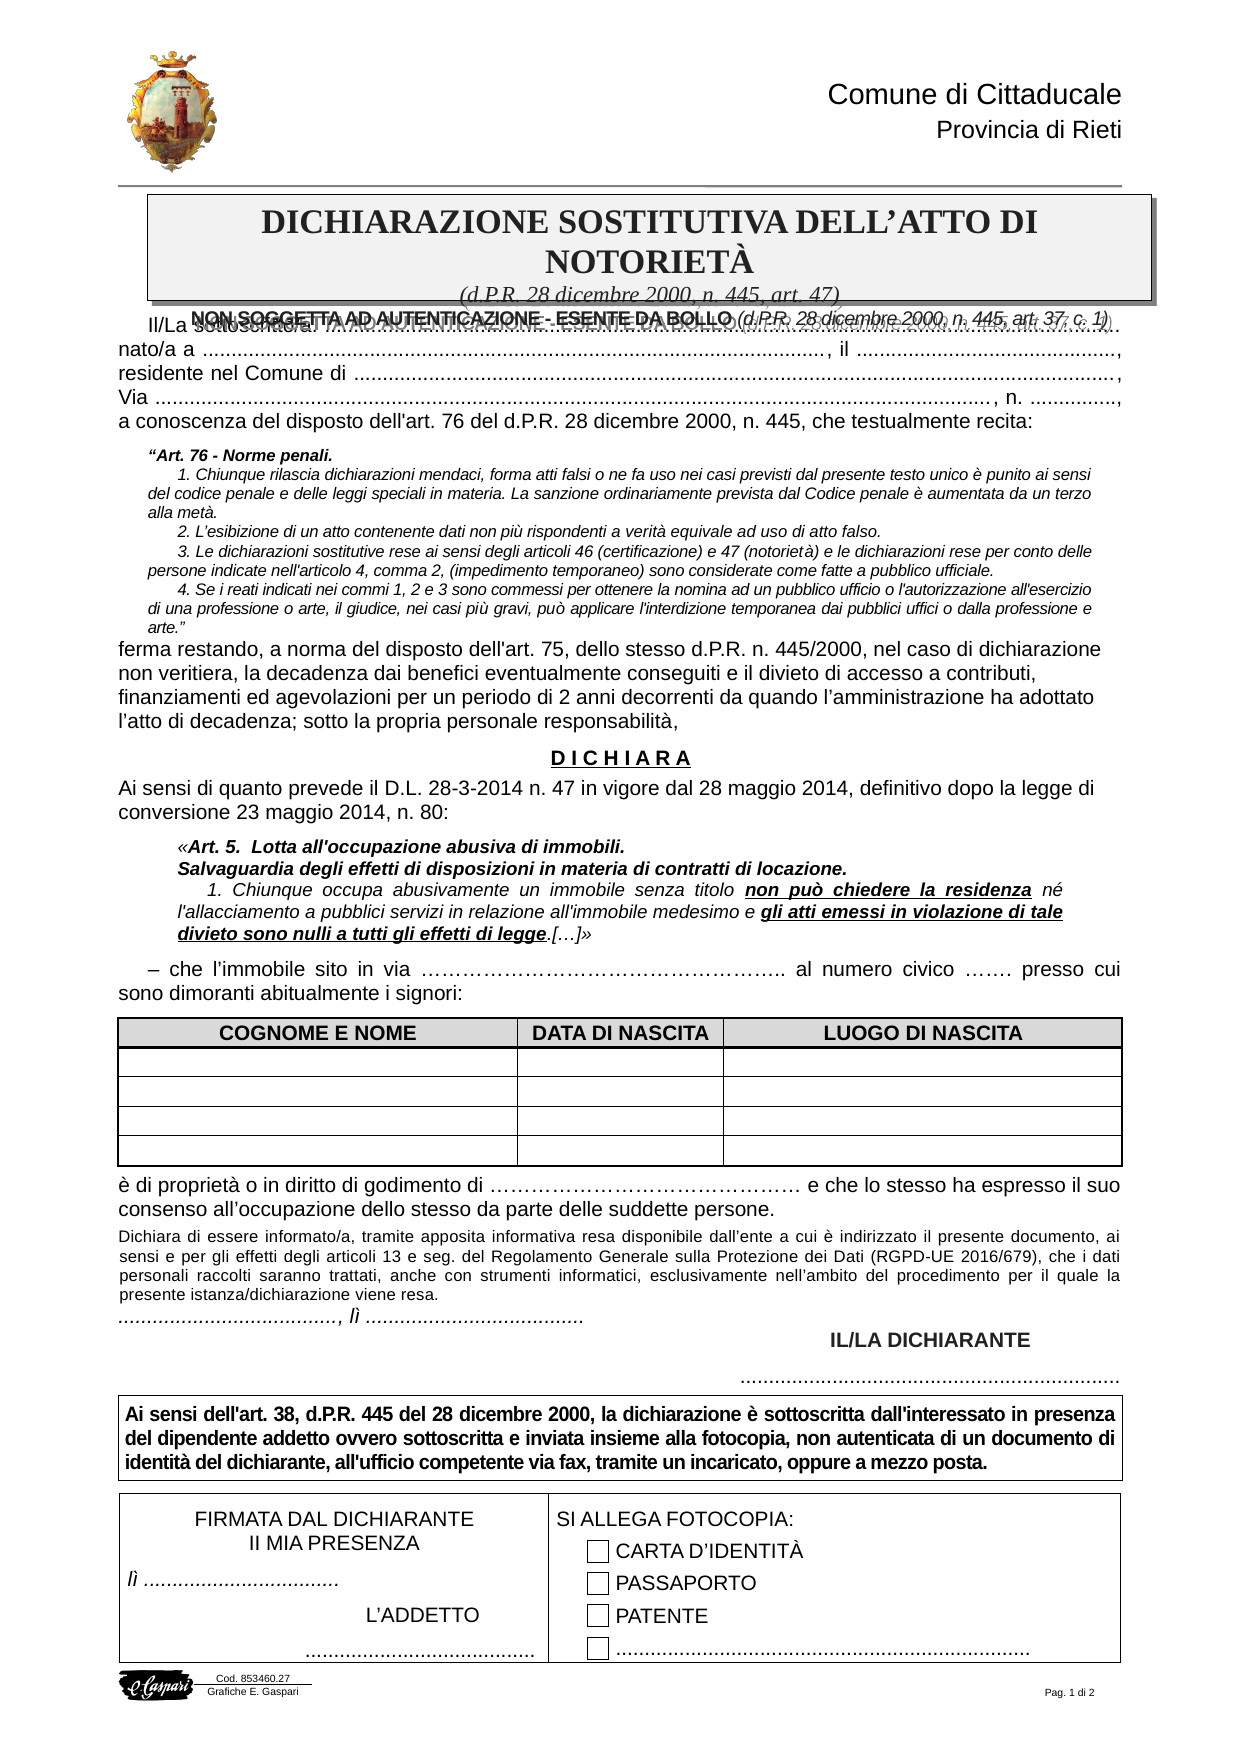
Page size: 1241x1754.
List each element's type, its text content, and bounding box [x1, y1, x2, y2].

table_cell [724, 1049, 1121, 1076]
table_header Ai sensi dell'art. 38, d.P.R. 445 del 28 dicembre 2000, la dichiarazione è sottoscritta dall'interessato in presenza del dipendente addetto ovvero sottoscritta e inviata insieme alla fotocopia, non autenticata di un documento di identità del dichiarante, all'ufficio competente via fax, tramite un incaricato, oppure a mezzo posta. [119, 1396, 1122, 1480]
text D I C H I A R A [119, 746, 1122, 769]
table_cell [724, 1077, 1121, 1106]
table_cell [724, 1136, 1121, 1165]
table_cell [119, 1136, 517, 1165]
text 3. Le dichiarazioni sostitutive rese ai sensi degli articoli 46 (certificazione) e 47 (notorietà) e le dichiarazioni rese per conto delle persone indicate nell'articolo 4, comma 2, (impedimento temporaneo) sono considerate come fatte a pubblico ufficiale. [148, 541, 1093, 580]
text è di proprietà o in diritto di godimento di ……………………………………… e che lo stesso ha espresso il suo consenso all’occupazione dello stesso da parte delle suddette persone. [118, 1173, 1122, 1221]
text «Art. 5. Lotta all'occupazione abusiva di immobili. [177, 836, 1063, 858]
table_cell [119, 1049, 517, 1076]
table_header DATA DI NASCITA [518, 1019, 723, 1046]
table_header FIRMATA DAL DICHIARANTE II MIA PRESENZA lì .................................. L’ADDETTO ........................................ [120, 1494, 548, 1662]
table_header SI ALLEGA FOTOCOPIA: CARTA D’IDENTITÀ PASSAPORTO PATENTE ........................................................................ [549, 1494, 1120, 1662]
text .................................................................. [738, 1364, 1122, 1388]
text Ai sensi di quanto prevede il D.L. 28-3-2014 n. 47 in vigore dal 28 maggio 2014, definitivo dopo la legge di conversione 23 maggio 2014, n. 80: [118, 776, 1122, 824]
text “Art. 76 - Norme penali. [148, 446, 1093, 465]
table_cell [119, 1107, 517, 1135]
table_cell [518, 1049, 723, 1076]
text Il/La sottoscritto/a. .......................................................................................................................................... nato/a a ............................................................................................................, il ............................................., residente nel Comune di ...................................................................................................................................., Via ................................................................................................................................................., n. ..............., a conoscenza del disposto dell'art. 76 del d.P.R. 28 dicembre 2000, n. 445, che testualmente recita: [118, 313, 1122, 433]
table_header LUOGO DI NASCITA [724, 1019, 1121, 1046]
table_cell [518, 1107, 723, 1135]
text 2. L’esibizione di un atto contenente dati non più rispondenti a verità equivale ad uso di atto falso. [148, 522, 1093, 541]
text ......................................, lì ...................................... [118, 1304, 1122, 1328]
text Provincia di Rieti [224, 115, 1122, 144]
text Salvaguardia degli effetti di disposizioni in materia di contratti di locazione. [177, 858, 1063, 879]
table_header COGNOME E NOME [119, 1019, 517, 1046]
text 1. Chiunque rilascia dichiarazioni mendaci, forma atti falsi o ne fa uso nei casi previsti dal presente testo unico è punito ai sensi del codice penale e delle leggi speciali in materia. La sanzione ordinariamente prevista dal Codice penale è aumentata da un terzo alla metà. [148, 465, 1093, 522]
table_cell [518, 1077, 723, 1106]
text 4. Se i reati indicati nei commi 1, 2 e 3 sono commessi per ottenere la nomina ad un pubblico ufficio o l'autorizzazione all'esercizio di una professione o arte, il giudice, nei casi più gravi, può applicare l'interdizione temporanea dai pubblici uffici o dalla professione e arte.” [148, 580, 1093, 637]
table_cell [119, 1077, 517, 1106]
list 1. Chiunque occupa abusivamente un immobile senza titolo non può chiedere la residenza né l'allacciamento a pubblici servizi in relazione all'immobile medesimo e gli atti emessi in violazione di tale divieto sono nulli a tutti gli effetti di legge.[…]» [177, 879, 1063, 944]
table_cell [724, 1107, 1121, 1135]
text ferma restando, a norma del disposto dell'art. 75, dello stesso d.P.R. n. 445/2000, nel caso di dichiarazione non veritiera, la decadenza dai benefici eventualmente conseguiti e il divieto di accesso a contributi, finanziamenti ed agevolazioni per un periodo di 2 anni decorrenti da quando l’amministrazione ha adottato l’atto di decadenza; sotto la propria personale responsabilità, [118, 637, 1122, 733]
text – che l’immobile sito in via …………………………………………….. al numero civico ……. presso cui sono dimoranti abitualmente i signori: [118, 956, 1122, 1004]
picture [118, 1669, 194, 1701]
text Comune di Cittaducale [224, 77, 1122, 110]
picture [122, 46, 224, 178]
text IL/LA DICHIARANTE [738, 1328, 1122, 1352]
text Dichiara di essere informato/a, tramite apposita informativa resa disponibile dall’ente a cui è indirizzato il presente documento, ai sensi e per gli effetti degli articoli 13 e seg. del Regolamento Generale sulla Protezione dei Dati (RGPD-UE 2016/679), che i dati personali raccolti saranno trattati, anche con strumenti informatici, esclusivamente nell’ambito del procedimento per il quale la presente istanza/dichiarazione viene resa. [118, 1227, 1122, 1304]
table_cell [518, 1136, 723, 1165]
